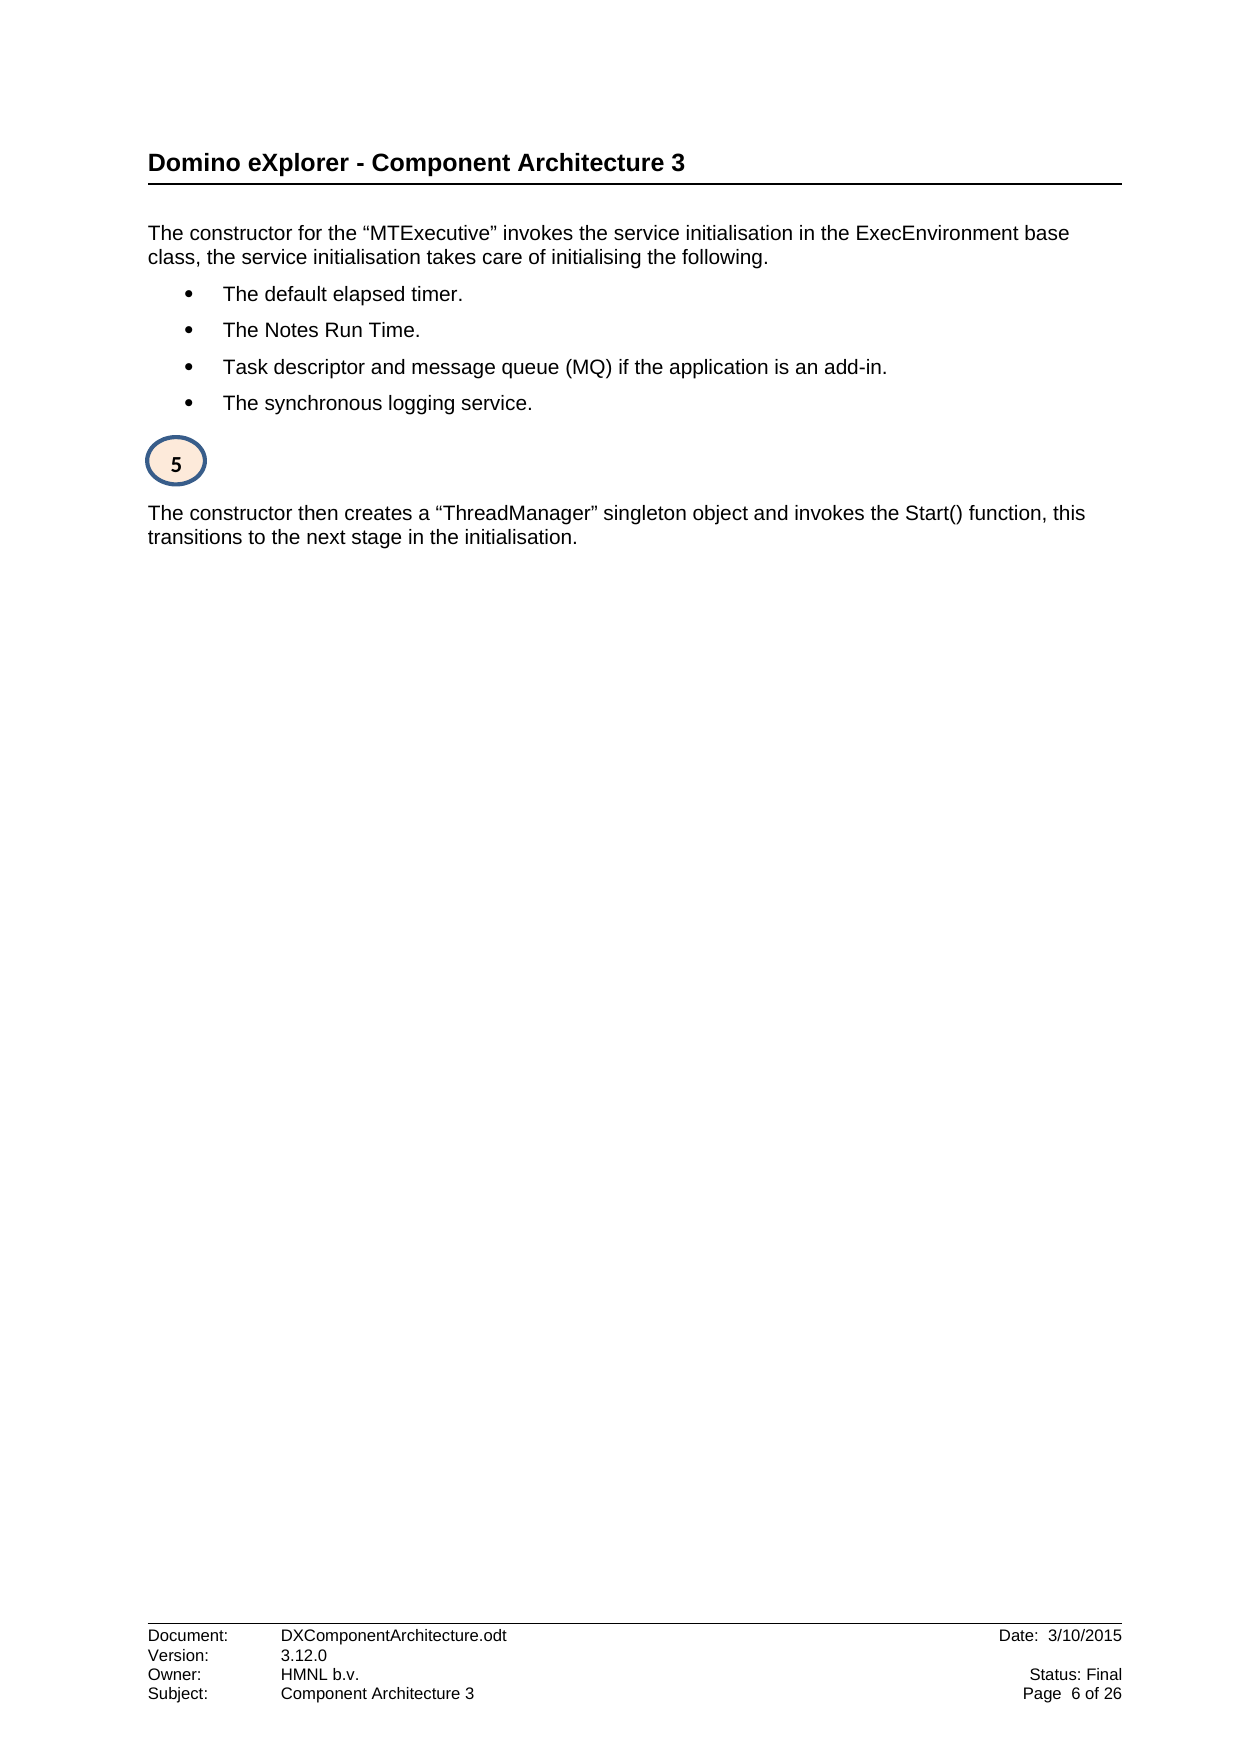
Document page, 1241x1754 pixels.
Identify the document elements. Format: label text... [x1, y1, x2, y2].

list The default elapsed timer. [185, 281, 1122, 305]
list Task descriptor and message queue (MQ) if the application is an add-in. [185, 354, 1122, 378]
list The synchronous logging service. [185, 391, 1122, 415]
text The constructor then creates a “ThreadManager” singleton object and invokes the Start() function, this transitions to the next stage in the initialisation. [148, 501, 1122, 548]
list The Notes Run Time. [185, 318, 1122, 342]
text The constructor for the “MTExecutive” invokes the service initialisation in the ExecEnvironment base class, the service initialisation takes care of initialising the following. [148, 221, 1122, 269]
